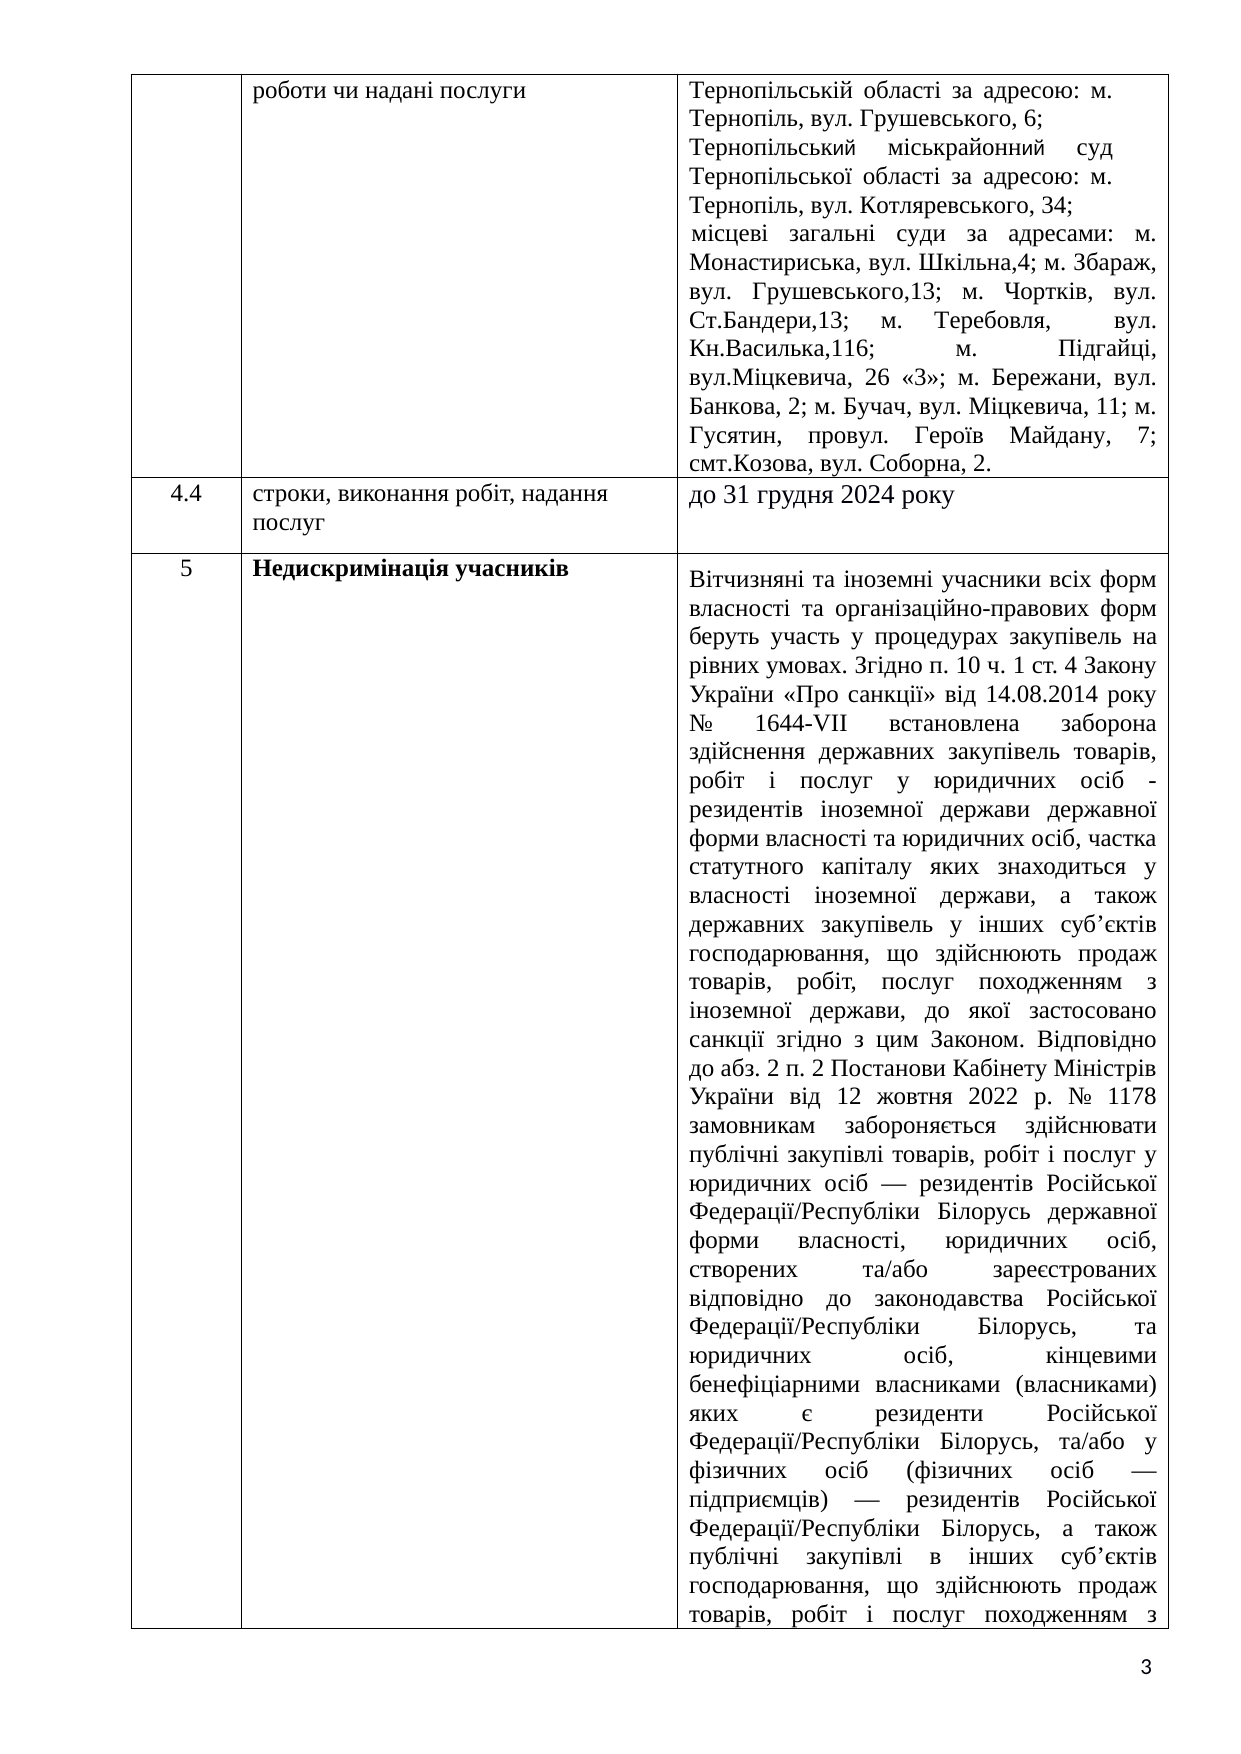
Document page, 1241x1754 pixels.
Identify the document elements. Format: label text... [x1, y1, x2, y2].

table_cell Тернопільській області за адресою: м. Тернопіль, вул. Грушевського, 6; Тернопільський міськрайонний суд Тернопільської області за адресою: м. Тернопіль, вул. Котляревського, 34; місцеві загальні суди за адресами: м. Монастириська, вул. Шкільна,4; м. Збараж, вул. Грушевського,13; м. Чортків, вул. Ст.Бандери,13; м. Теребовля, вул. Кн.Василька,116; м. Підгайці, вул.Міцкевича, 26 «3»; м. Бережани, вул. Банкова, 2; м. Бучач, вул. Міцкевича, 11; м. Гусятин, провул. Героїв Майдану, 7; смт.Козова, вул. Соборна, 2. [678, 75, 1168, 477]
table_cell до 31 грудня 2024 року [678, 478, 1168, 552]
table_cell Недискримінація учасників [242, 554, 677, 1628]
table_cell [132, 75, 241, 477]
table_cell 4.4 [132, 478, 241, 552]
table_cell Вітчизняні та іноземні учасники всіх форм власності та організаційно-правових форм беруть участь у процедурах закупівель на рівних умовах. Згідно п. 10 ч. 1 ст. 4 Закону України «Про санкції» від 14.08.2014 року № 1644-VII встановлена заборона здійснення державних закупівель товарів, робіт і послуг у юридичних осіб - резидентів іноземної держави державної форми власності та юридичних осіб, частка статутного капіталу яких знаходиться у власності іноземної держави, а також державних закупівель у інших суб’єктів господарювання, що здійснюють продаж товарів, робіт, послуг походженням з іноземної держави, до якої застосовано санкції згідно з цим Законом. Відповідно до абз. 2 п. 2 Постанови Кабінету Міністрів України від 12 жовтня 2022 р. № 1178 замовникам забороняється здійснювати публічні закупівлі товарів, робіт і послуг у юридичних осіб — резидентів Російської Федерації/Республіки Білорусь державної форми власності, юридичних осіб, створених та/або зареєстрованих відповідно до законодавства Російської Федерації/Республіки Білорусь, та юридичних осіб, кінцевими бенефіціарними власниками (власниками) яких є резиденти Російської Федерації/Республіки Білорусь, та/або у фізичних осіб (фізичних осіб —підприємців) — резидентів Російської Федерації/Республіки Білорусь, а також публічні закупівлі в інших суб’єктів господарювання, що здійснюють продаж товарів, робіт і послуг походженням з [678, 554, 1168, 1628]
table_cell 5 [132, 554, 241, 1628]
table_cell строки, виконання робіт, надання послуг [242, 478, 677, 552]
table_cell роботи чи надані послуги ( послуга) [242, 75, 677, 477]
